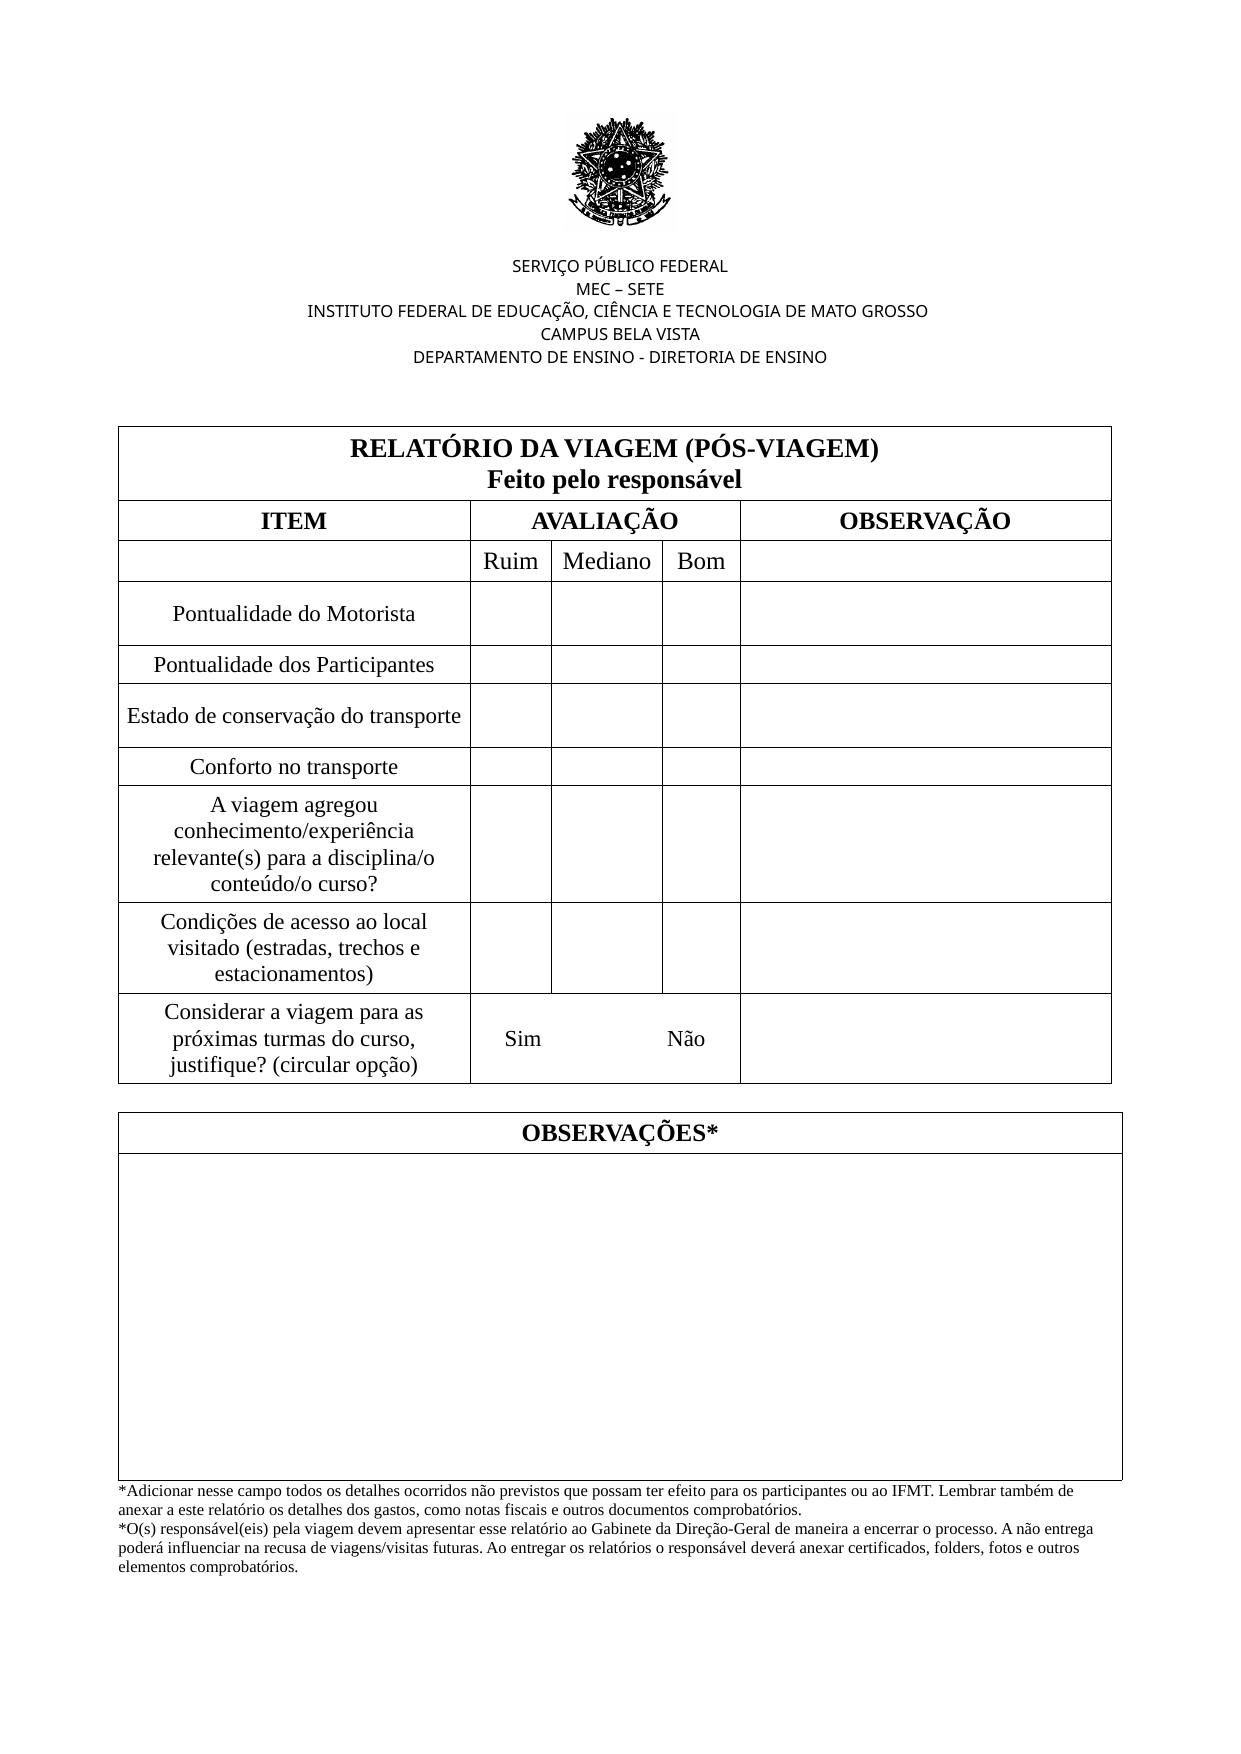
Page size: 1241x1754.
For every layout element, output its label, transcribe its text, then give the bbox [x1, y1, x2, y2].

table_cell [552, 646, 662, 683]
table_cell Condições de acesso ao local visitado (estradas, trechos e estacionamentos) [119, 903, 470, 993]
table_cell [552, 684, 662, 747]
text *Adicionar nesse campo todos os detalhes ocorridos não previstos que possam ter efeito para os participantes ou ao IFMT. Lembrar também de anexar a este relatório os detalhes dos gastos, como notas fiscais e outros documentos comprobatórios. [118, 1481, 1122, 1519]
table_header RELATÓRIO DA VIAGEM (PÓS-VIAGEM) Feito pelo responsável [119, 427, 1111, 500]
table_cell Conforto no transporte [119, 748, 470, 785]
table_cell [663, 748, 740, 785]
table_cell [741, 994, 1111, 1083]
table_cell OBSERVAÇÃO [741, 501, 1111, 540]
table_cell Pontualidade do Motorista [119, 582, 470, 645]
table_cell [741, 786, 1111, 902]
table_cell [471, 582, 551, 645]
picture [564, 112, 677, 232]
table_cell Pontualidade dos Participantes [119, 646, 470, 683]
table_cell [119, 1154, 1122, 1480]
table_cell [552, 786, 662, 902]
table_cell Estado de conservação do transporte [119, 684, 470, 747]
table_cell [741, 646, 1111, 683]
table_cell [471, 903, 551, 993]
table_cell [471, 748, 551, 785]
table_cell [471, 646, 551, 683]
table_cell [663, 684, 740, 747]
table_cell [471, 684, 551, 747]
table_cell [552, 903, 662, 993]
table_cell [663, 646, 740, 683]
table_cell Bom [663, 541, 740, 581]
table_cell [741, 684, 1111, 747]
table_cell [741, 582, 1111, 645]
table_cell Considerar a viagem para as próximas turmas do curso, justifique? (circular opção) [119, 994, 470, 1083]
text *O(s) responsável(eis) pela viagem devem apresentar esse relatório ao Gabinete da Direção-Geral de maneira a encerrar o processo. A não entrega poderá influenciar na recusa de viagens/visitas futuras. Ao entregar os relatórios o responsável deverá anexar certificados, folders, fotos e outros elementos comprobatórios. [118, 1519, 1122, 1576]
table_cell [119, 541, 470, 581]
table_cell AVALIAÇÃO [471, 501, 740, 540]
table_header OBSERVAÇÕES* [119, 1113, 1122, 1152]
table_cell Sim Não [471, 994, 740, 1083]
table_cell [663, 786, 740, 902]
table_cell [552, 748, 662, 785]
table_cell [741, 748, 1111, 785]
table_cell Mediano [552, 541, 662, 581]
table_cell [552, 582, 662, 645]
table_cell Ruim [471, 541, 551, 581]
table_cell [471, 786, 551, 902]
table_cell [741, 541, 1111, 581]
table_cell [663, 582, 740, 645]
table_cell [741, 903, 1111, 993]
table_cell ITEM [119, 501, 470, 540]
table_cell [663, 903, 740, 993]
table_cell A viagem agregou conhecimento/experiência relevante(s) para a disciplina/o conteúdo/o curso? [119, 786, 470, 902]
